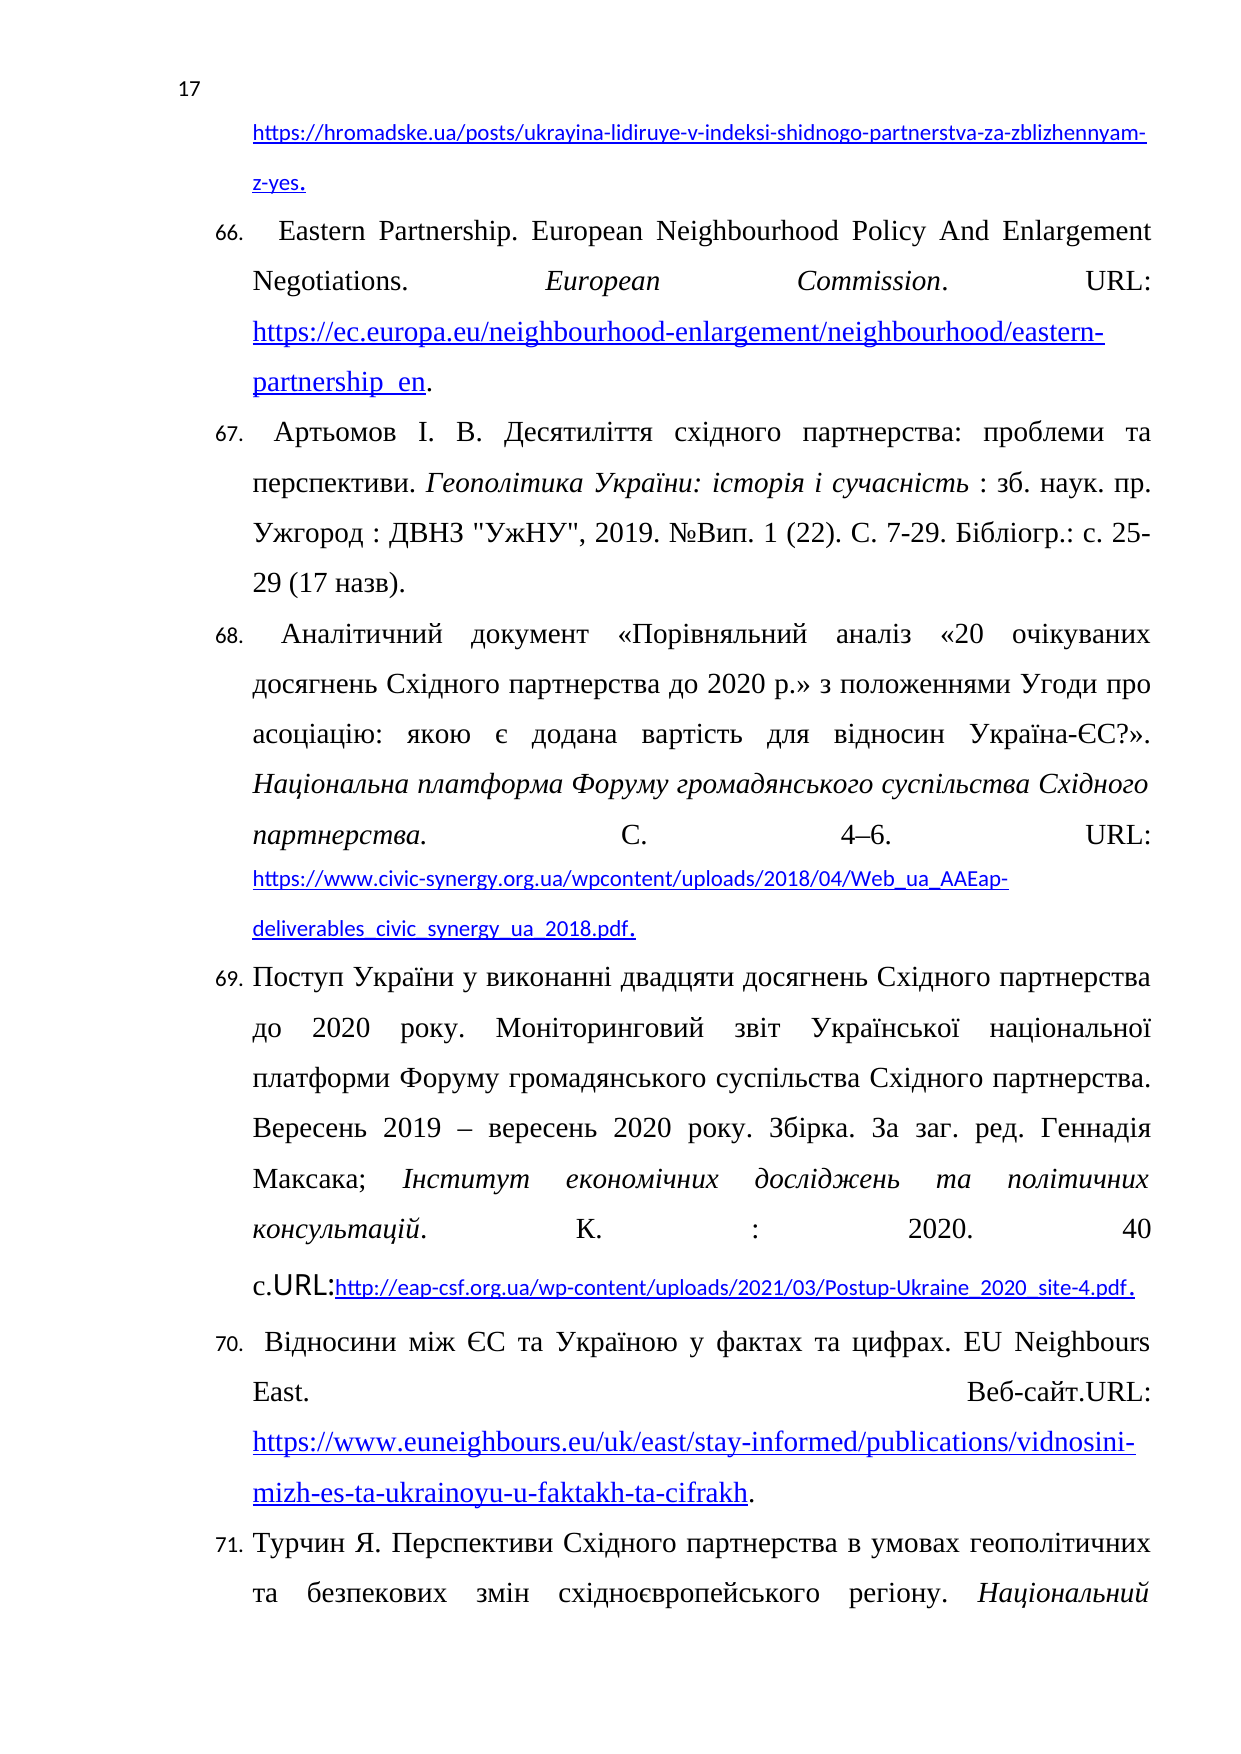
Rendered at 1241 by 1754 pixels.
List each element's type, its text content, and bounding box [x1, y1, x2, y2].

list Артьомов І. В. Десятиліття східного партнерства: проблеми та перспективи. Геополітика України: історія і сучасність : зб. наук. пр. Ужгород : ДВНЗ "УжНУ", 2019. №Вип. 1 (22). С. 7-29. Бібліогр.: с. 25-29 (17 назв). [215, 414, 1152, 599]
list Eastern Partnership. European Neighbourhood Policy And Enlargement Negotiations. European Commission. URL: https://ec.europa.eu/neighbourhood-enlargement/neighbourhood/eastern-partnership_en. [215, 213, 1152, 398]
list Турчин Я. Перспективи Східного партнерства в умовах геополітичних та безпекових змін східноєвропейського регіону. Національний [215, 1525, 1152, 1609]
list https://hromadske.ua/posts/ukrayina-lidiruye-v-indeksi-shidnogo-partnerstva-za-zblizhennyam-z-yes. [215, 118, 1152, 196]
list Аналітичний документ «Порівняльний аналіз «20 очікуваних досягнень Східного партнерства до 2020 р.» з положеннями Угоди про асоціацію: якою є додана вартість для відносин Україна-ЄС?». Національна платформа Форуму громадянського суспільства Східного партнерства. С. 4–6. URL: https://www.civic-synergy.org.ua/wpcontent/uploads/2018/04/Web_ua_AAEap-deliverables_civic_synergy_ua_2018.pdf. [215, 616, 1152, 943]
list Поступ України у виконанні двадцяти досягнень Східного партнерства до 2020 року. Моніторинговий звіт Української національної платформи Форуму громадянського суспільства Східного партнерства. Вересень 2019 – вересень 2020 року. Збірка. За заг. ред. Геннадія Максака; Інститут економічних досліджень та політичних консультацій. К. : 2020. 40 с.URL:http://eap-csf.org.ua/wp-content/uploads/2021/03/Postup-Ukraine_2020_site-4.pdf. [215, 959, 1152, 1304]
list Відносини між ЄС та Україною у фактах та цифрах. EU Neighbours East. Веб-сайт.URL: https://www.euneighbours.eu/uk/east/stay-informed/publications/vidnosini-mizh-es-ta-ukrainoyu-u-faktakh-ta-cifrakh. [215, 1324, 1152, 1508]
